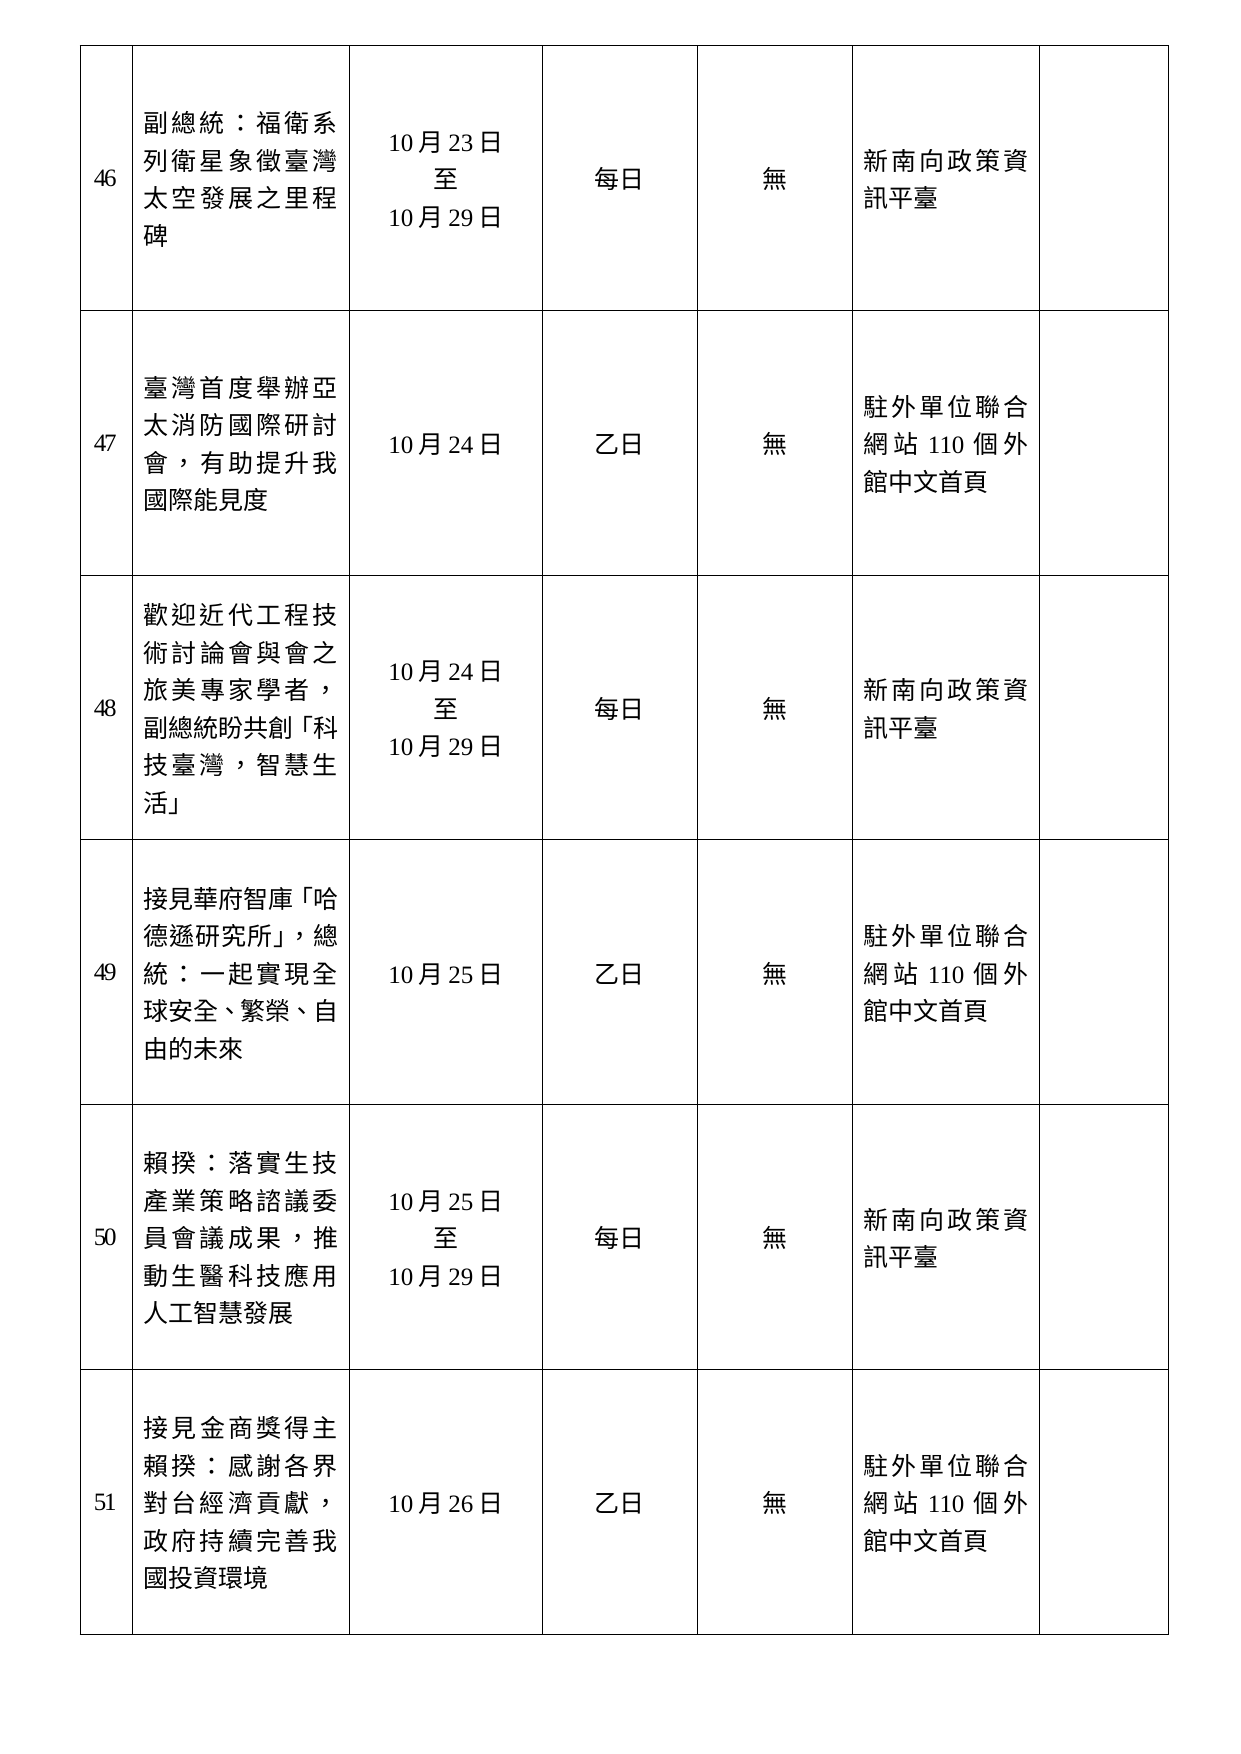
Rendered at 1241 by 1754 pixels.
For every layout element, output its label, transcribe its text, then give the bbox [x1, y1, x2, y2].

table_cell 47 [81, 311, 132, 574]
table_cell 駐外單位聯合網站110個外館中文首頁 [853, 840, 1039, 1104]
table_cell 10月23日 至 10月29日 [350, 46, 542, 310]
table_cell 駐外單位聯合網站110個外館中文首頁 [853, 1370, 1039, 1634]
table_cell [1040, 576, 1168, 839]
table_cell 每日 [543, 1105, 697, 1369]
table_cell 50 [81, 1105, 132, 1369]
table_cell 接見金商獎得主 賴揆：感謝各界對台經濟貢獻，政府持續完善我國投資環境 [133, 1370, 349, 1634]
table_cell 新南向政策資訊平臺 [853, 46, 1039, 310]
table_cell 新南向政策資訊平臺 [853, 1105, 1039, 1369]
table_cell 10月24日 [350, 311, 542, 574]
table_cell 無 [698, 311, 852, 574]
table_cell 無 [698, 576, 852, 839]
table_cell 賴揆：落實生技產業策略諮議委員會議成果，推動生醫科技應用人工智慧發展 [133, 1105, 349, 1369]
table_cell 51 [81, 1370, 132, 1634]
table_cell 49 [81, 840, 132, 1104]
table_cell 每日 [543, 576, 697, 839]
table_cell 46 [81, 46, 132, 310]
table_cell [1040, 1370, 1168, 1634]
table_cell 無 [698, 1105, 852, 1369]
table_cell 每日 [543, 46, 697, 310]
table_cell 乙日 [543, 1370, 697, 1634]
table_cell 歡迎近代工程技術討論會與會之旅美專家學者，副總統盼共創「科技臺灣，智慧生活」 [133, 576, 349, 839]
table_cell 接見華府智庫「哈德遜研究所」，總統：一起實現全球安全、繁榮、自由的未來 [133, 840, 349, 1104]
table_cell 無 [698, 46, 852, 310]
table_cell 10月25日 [350, 840, 542, 1104]
table_cell 駐外單位聯合網站110個外館中文首頁 [853, 311, 1039, 574]
table_cell 乙日 [543, 840, 697, 1104]
table_cell 10月25日 至 10月29日 [350, 1105, 542, 1369]
table_cell [1040, 46, 1168, 310]
table_cell 48 [81, 576, 132, 839]
table_cell 無 [698, 1370, 852, 1634]
table_cell [1040, 840, 1168, 1104]
table_cell [1040, 1105, 1168, 1369]
table_cell 副總統：福衛系列衛星象徵臺灣太空發展之里程碑 [133, 46, 349, 310]
table_cell 10月24日 至 10月29日 [350, 576, 542, 839]
table_cell 臺灣首度舉辦亞太消防國際研討會，有助提升我國際能見度 [133, 311, 349, 574]
table_cell 新南向政策資訊平臺 [853, 576, 1039, 839]
table_cell 乙日 [543, 311, 697, 574]
table_cell 10月26日 [350, 1370, 542, 1634]
table_cell 無 [698, 840, 852, 1104]
table_cell [1040, 311, 1168, 574]
